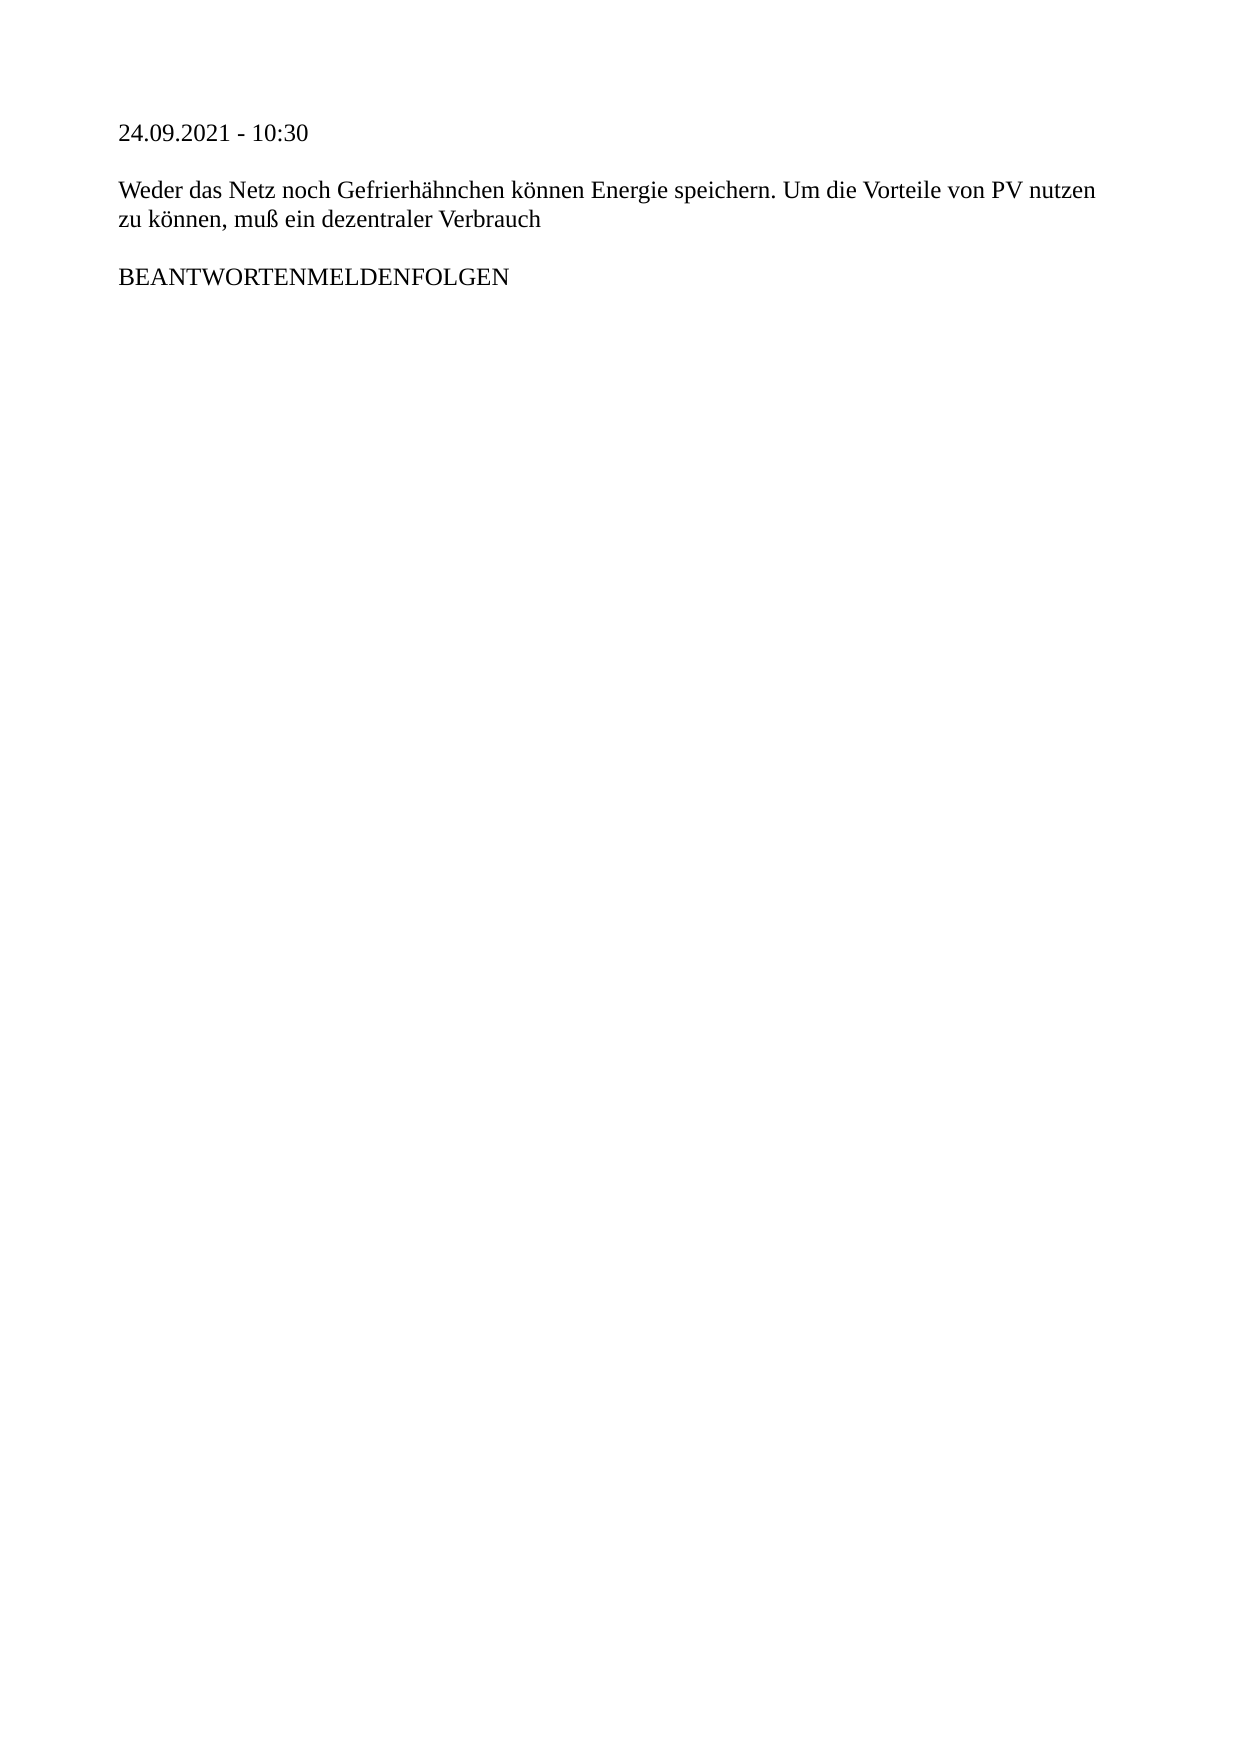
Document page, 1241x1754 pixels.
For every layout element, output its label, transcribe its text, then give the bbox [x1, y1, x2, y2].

text Weder das Netz noch Gefrierhähnchen können Energie speichern. Um die Vorteile von PV nutzen zu können, muß ein dezentraler Verbrauch [118, 176, 1122, 233]
text 24.09.2021 - 10:30 [118, 118, 1122, 147]
text BEANTWORTENMELDENFOLGEN [118, 262, 1122, 291]
